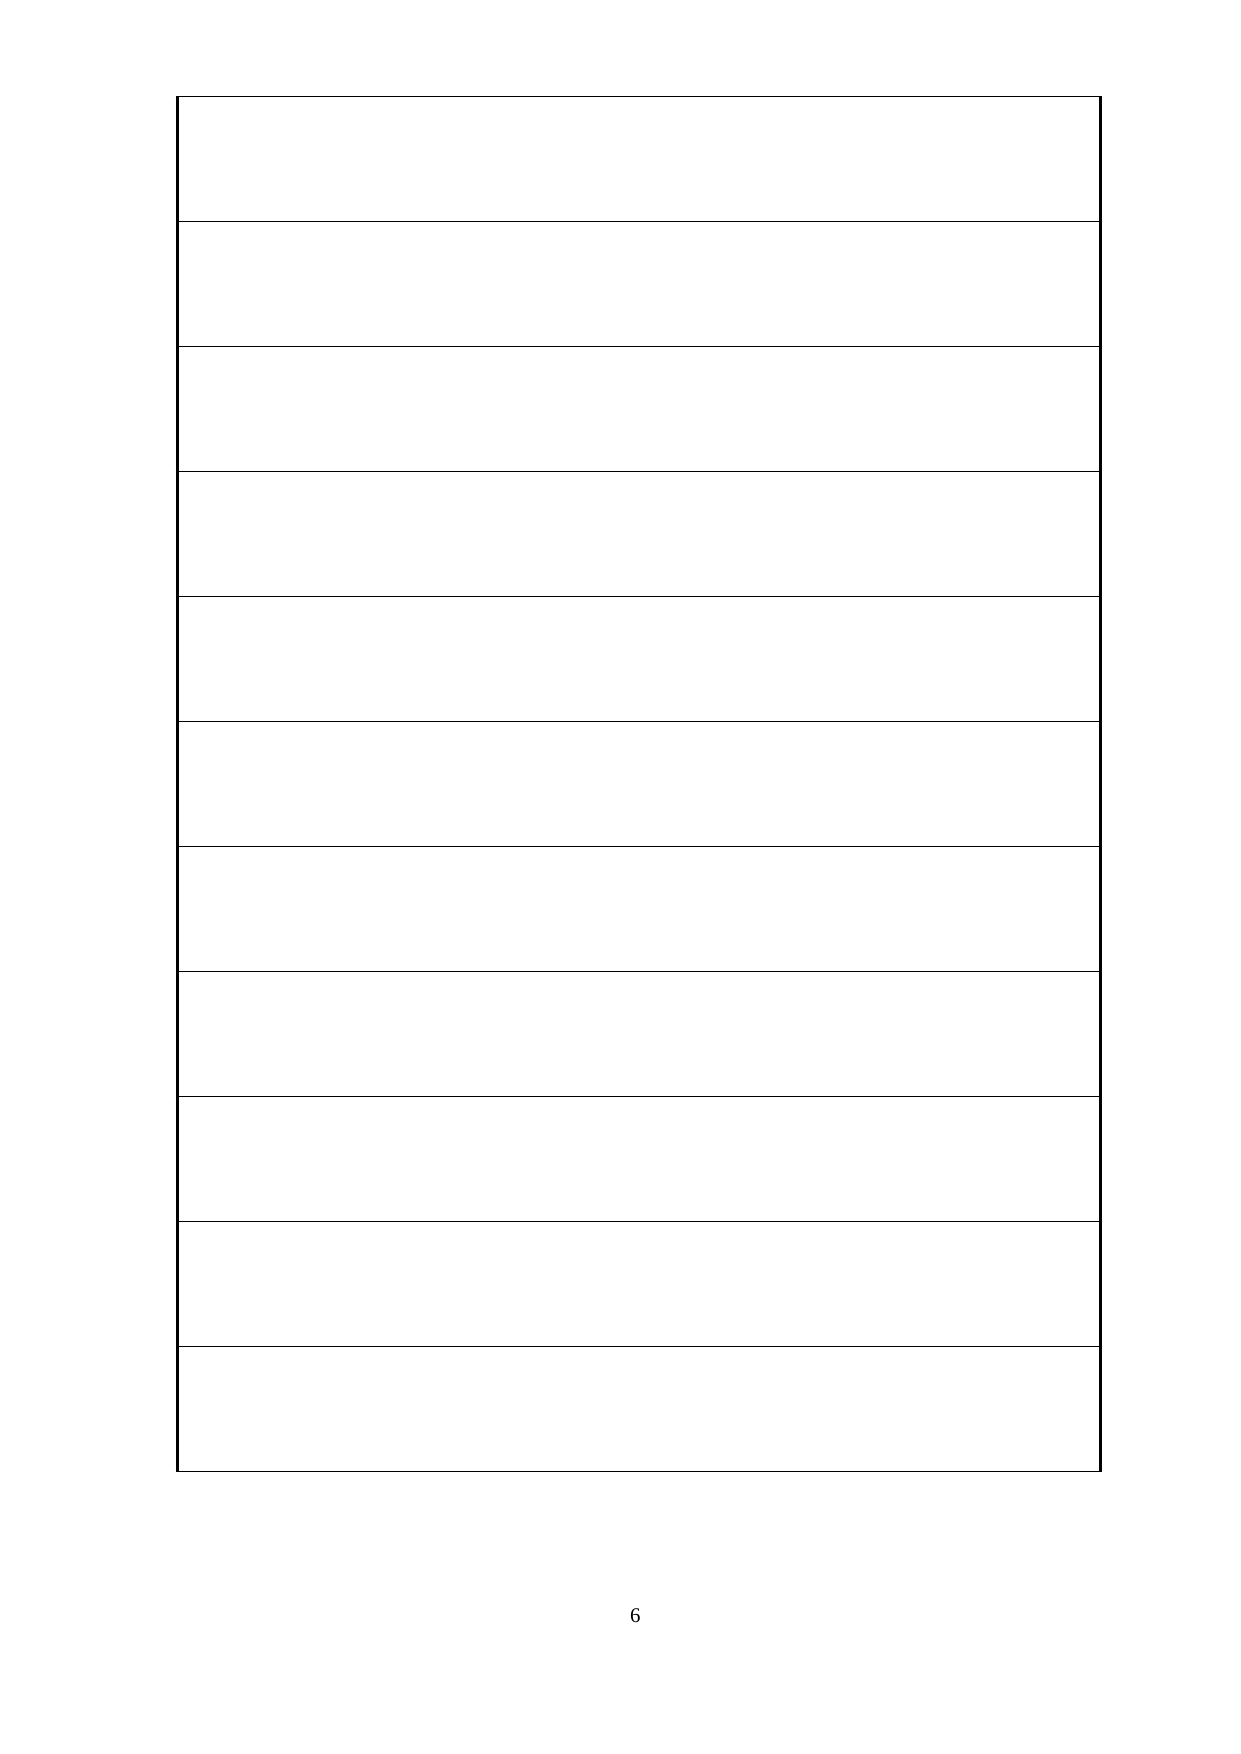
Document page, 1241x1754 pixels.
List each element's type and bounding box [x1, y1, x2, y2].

table_cell [179, 472, 1099, 596]
table_cell [179, 972, 1099, 1096]
table_cell [179, 347, 1099, 471]
table_cell [179, 597, 1099, 721]
table_cell [179, 1222, 1099, 1346]
table_cell [179, 97, 1099, 221]
table_cell [179, 1347, 1099, 1471]
table_cell [179, 1097, 1099, 1221]
table_cell [179, 847, 1099, 971]
table_cell [179, 222, 1099, 346]
table_cell [179, 722, 1099, 846]
